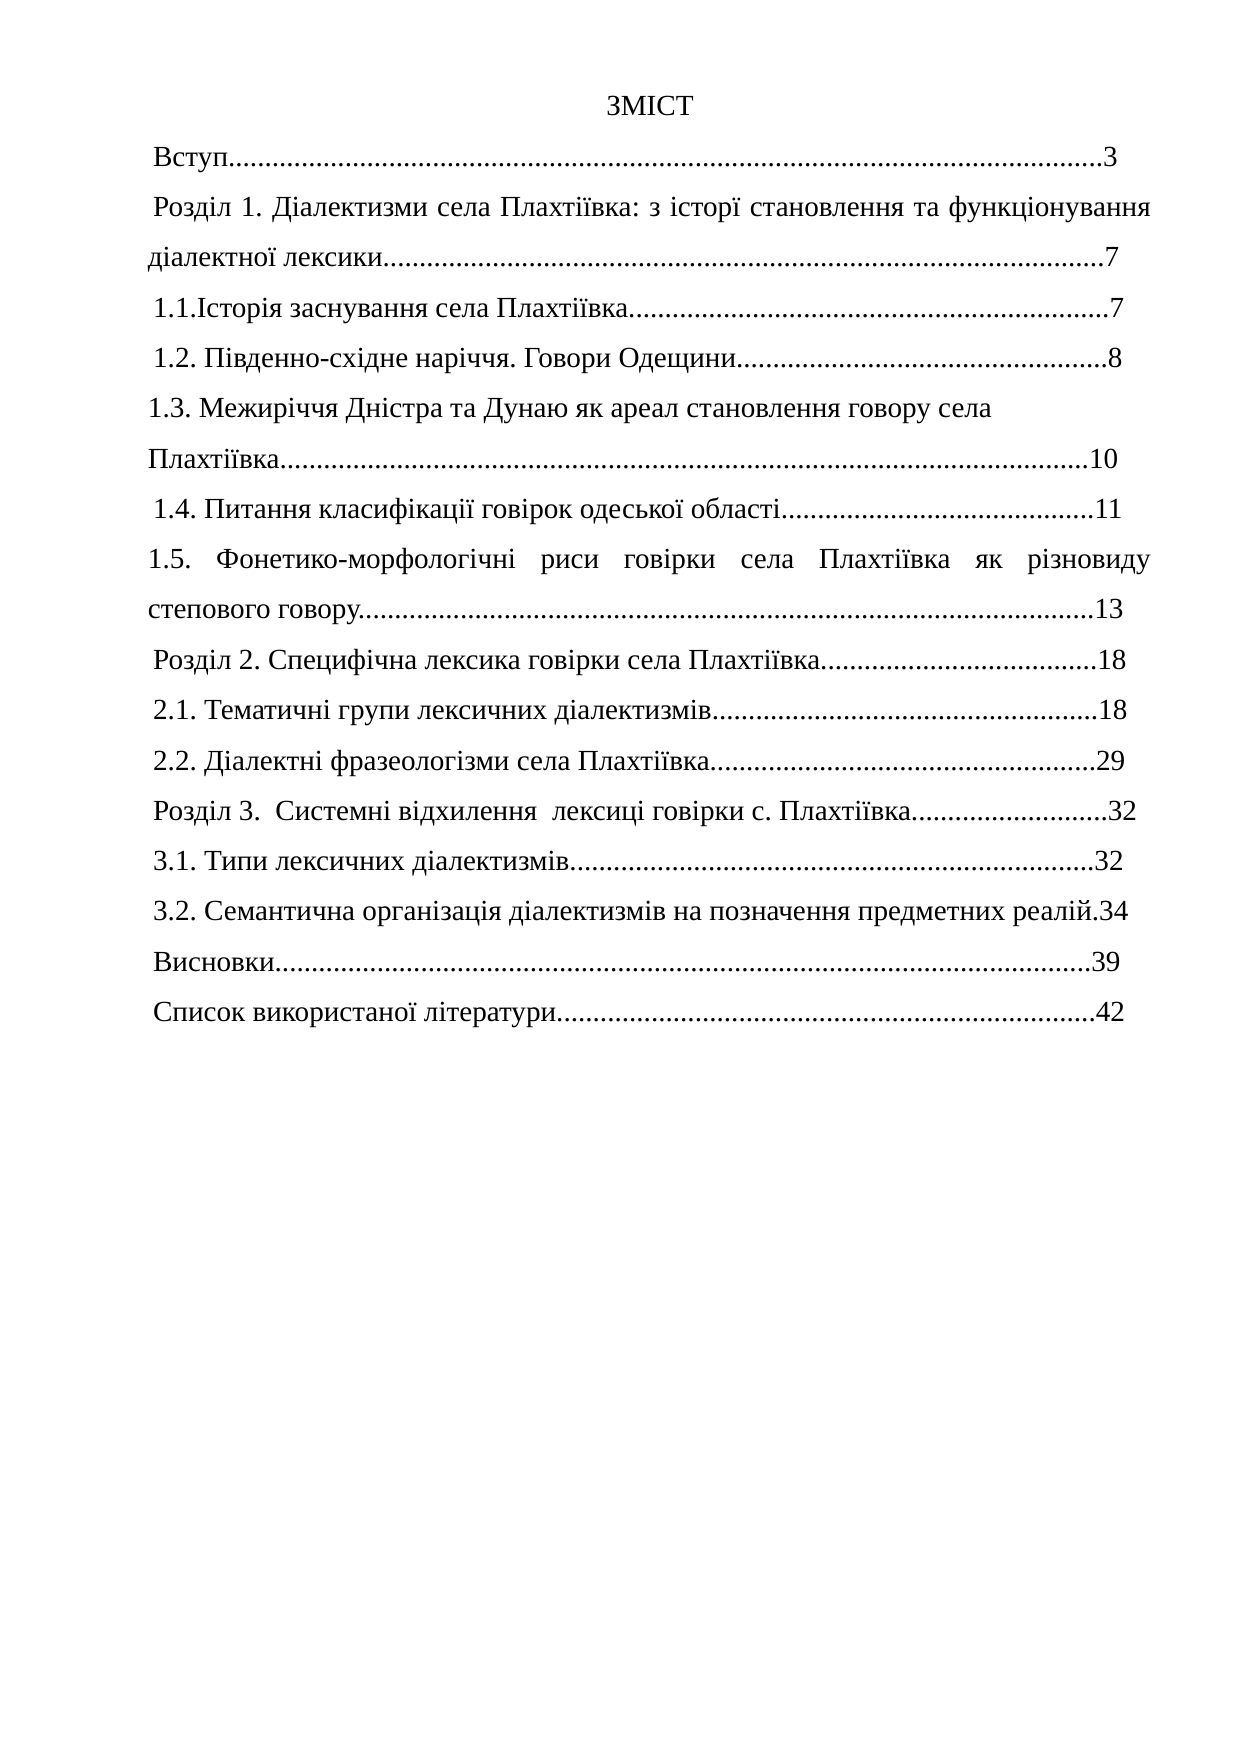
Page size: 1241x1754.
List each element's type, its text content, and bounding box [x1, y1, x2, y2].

text Розділ 1. Діалектизми села Плахтіївка: з історї становлення та функціонування діалектної лексики...................................................................................................7 [148, 189, 1152, 273]
text 3.1. Типи лексичних діалектизмів........................................................................32 [148, 843, 1152, 877]
text Висновки................................................................................................................39 [148, 944, 1152, 977]
text 2.1. Тематичні групи лексичних діалектизмів.....................................................18 [148, 692, 1152, 726]
text 1.4. Питання класифікації говірок одеської області...........................................11 [148, 491, 1152, 524]
text 1.5. Фонетико-морфологічні риси говірки села Плахтіївка як різновиду степового говору.....................................................................................................13 [148, 541, 1152, 625]
text Розділ 3. Системні відхилення лексиці говірки с. Плахтіївка...........................32 [148, 793, 1152, 826]
text 1.2. Південно-східне наріччя. Говори Одещини...................................................8 [148, 340, 1152, 374]
text 1.1.Історія заснування села Плахтіївка..................................................................7 [148, 290, 1152, 323]
text 3.2. Семантична організація діалектизмів на позначення предметних реалій.34 [148, 893, 1152, 927]
text Вступ........................................................................................................................3 [148, 139, 1152, 172]
text 2.2. Діалектні фразеологізми села Плахтіївка.....................................................29 [148, 743, 1152, 776]
text Розділ 2. Специфічна лексика говірки села Плахтіївка......................................18 [148, 642, 1152, 676]
text 1.3. Межиріччя Дністра та Дунаю як ареал становлення говору села Плахтіївка...............................................................................................................10 [148, 390, 1152, 474]
text ЗМІСТ [148, 88, 1152, 122]
text Список використаної літератури..........................................................................42 [148, 994, 1152, 1028]
